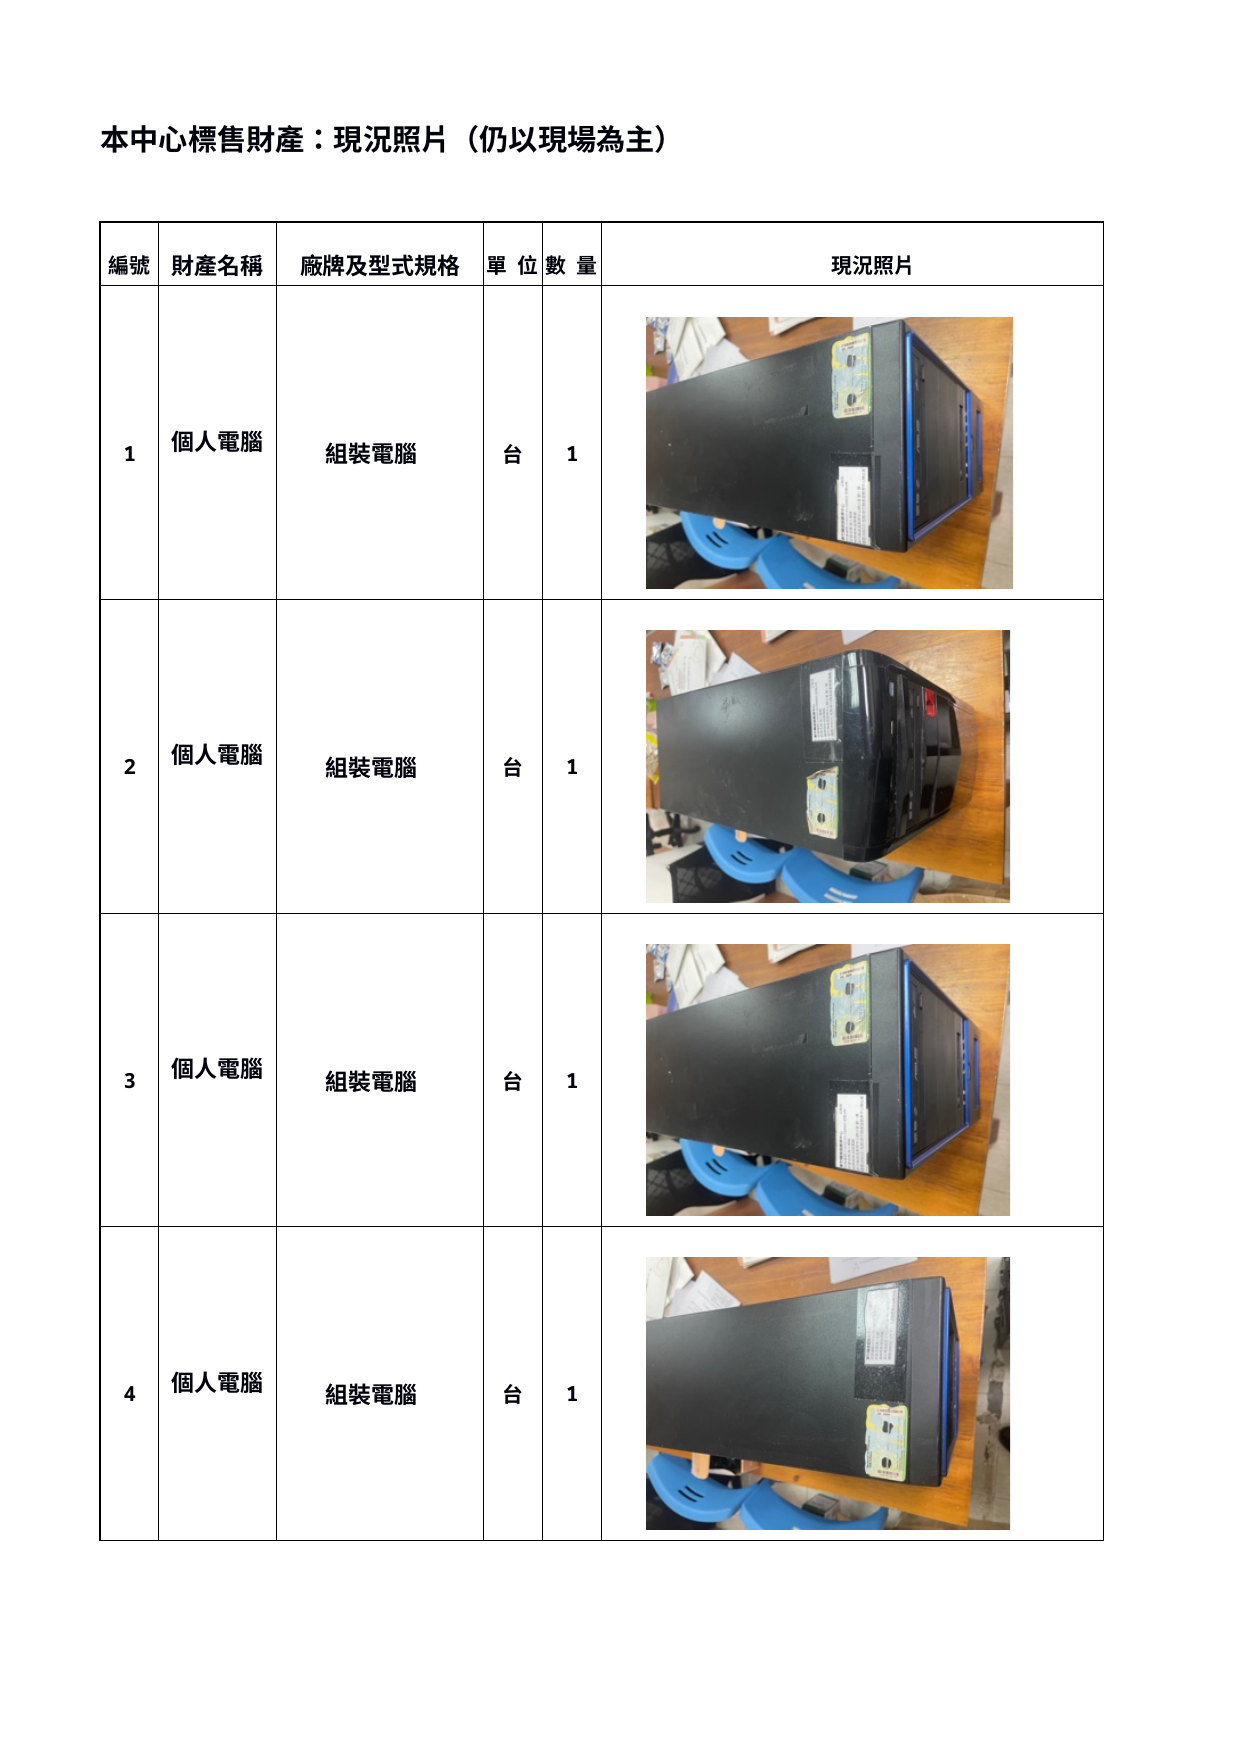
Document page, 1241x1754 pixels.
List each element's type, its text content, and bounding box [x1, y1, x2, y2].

text 本中心標售財產：現況照片（仍以現場為主） [100, 96, 1140, 158]
table_header 廠牌及型式規格 [277, 223, 483, 285]
table_cell 1 [543, 286, 601, 599]
table_cell 個人電腦 [159, 600, 276, 912]
table_cell [602, 914, 1103, 1226]
table_cell 台 [484, 914, 542, 1226]
table_cell [602, 1227, 1103, 1539]
table_cell 1 [101, 286, 158, 599]
table_cell 組裝電腦 [277, 914, 483, 1226]
table_cell [602, 600, 1103, 912]
table_header 單 位 [484, 223, 542, 285]
table_cell 1 [543, 914, 601, 1226]
table_header 現況照片 [602, 223, 1103, 285]
table_cell 4 [101, 1227, 158, 1539]
table_cell 台 [484, 600, 542, 912]
table_cell 台 [484, 286, 542, 599]
table_cell 2 [101, 600, 158, 912]
table_cell 組裝電腦 [277, 600, 483, 912]
table_cell 台 [484, 1227, 542, 1539]
table_cell 個人電腦 [159, 914, 276, 1226]
table_header 財產名稱 [159, 223, 276, 285]
table_header 數 量 [543, 223, 601, 285]
table_cell 組裝電腦 [277, 1227, 483, 1539]
table_header 編號 [101, 223, 158, 285]
table_cell 1 [543, 600, 601, 912]
table_cell 個人電腦 [159, 1227, 276, 1539]
table_cell 3 [101, 914, 158, 1226]
table_cell 個人電腦 [159, 286, 276, 599]
table_cell 1 [543, 1227, 601, 1539]
table_cell 組裝電腦 [277, 286, 483, 599]
table_cell [602, 286, 1103, 599]
